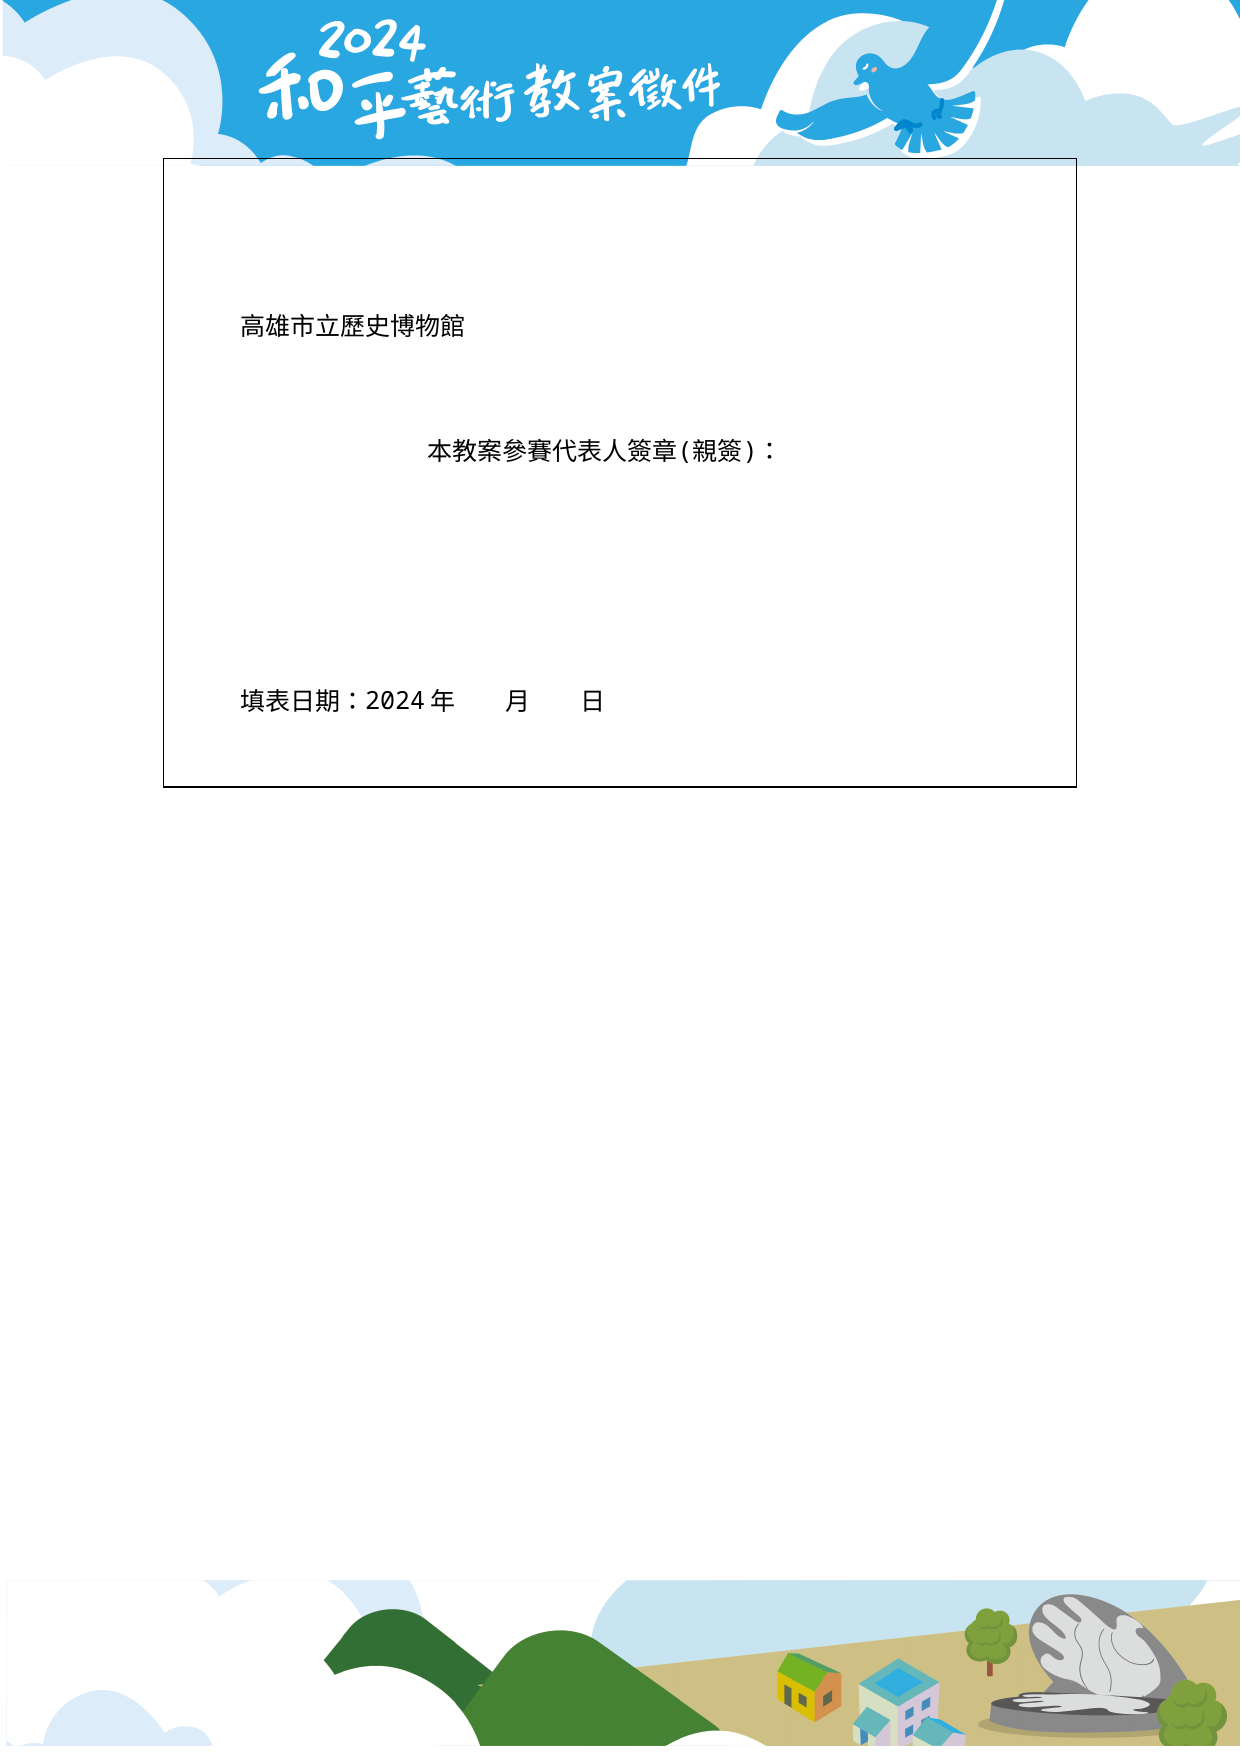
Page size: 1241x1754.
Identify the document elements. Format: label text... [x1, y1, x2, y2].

table_cell 高雄市立歷史博物館 本教案參賽代表人簽章(親簽)： 填表日期：2024年 月 日 [164, 166, 1076, 786]
